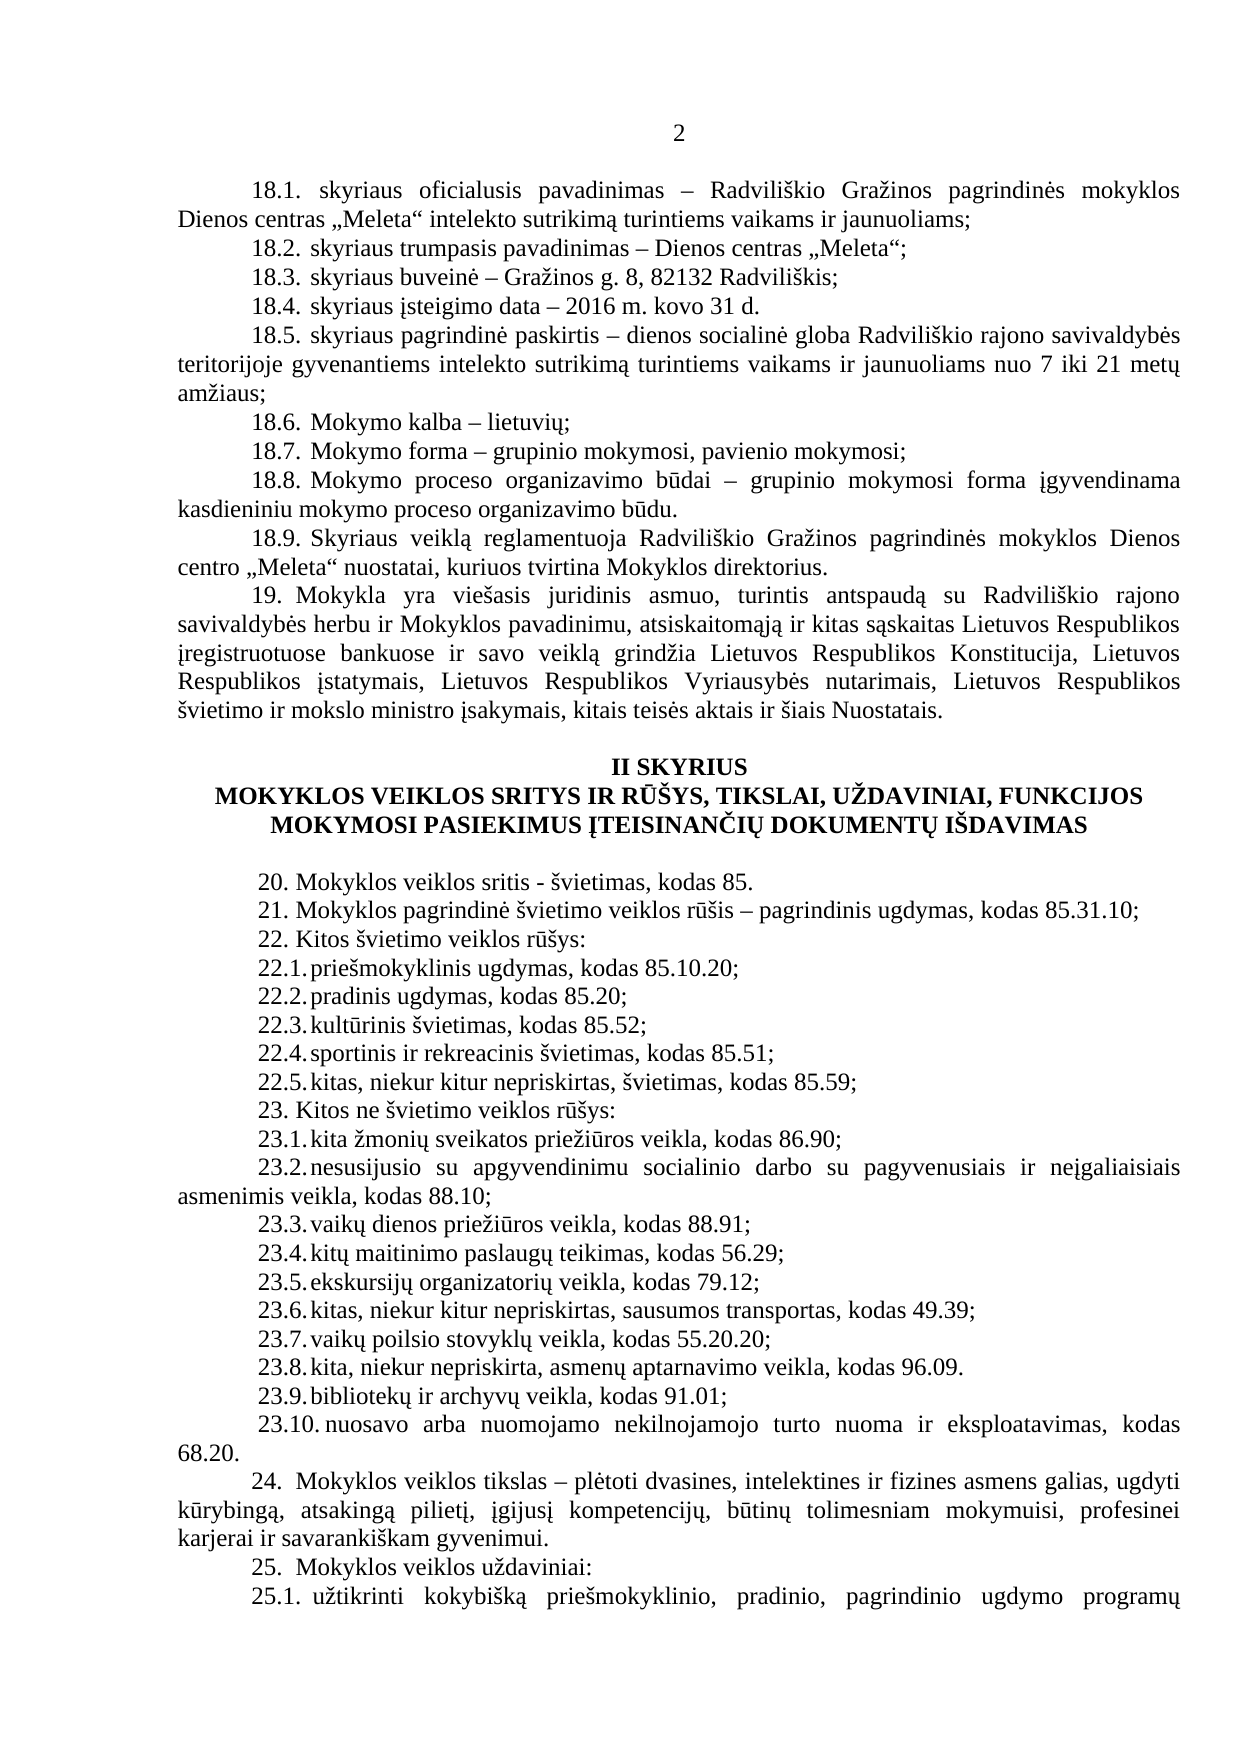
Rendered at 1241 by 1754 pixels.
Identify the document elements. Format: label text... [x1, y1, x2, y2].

text 18.6. Mokymo kalba – lietuvių; [177, 407, 1181, 436]
text 22. Kitos švietimo veiklos rūšys: [177, 924, 1181, 953]
text 18.4. skyriaus įsteigimo data – 2016 m. kovo 31 d. [177, 291, 1181, 320]
text 23.8. kita, niekur nepriskirta, asmenų aptarnavimo veikla, kodas 96.09. [177, 1353, 1181, 1381]
text 18.3. skyriaus buveinė – Gražinos g. 8, 82132 Radviliškis; [177, 262, 1181, 291]
text 25.1. užtikrinti kokybišką priešmokyklinio, pradinio, pagrindinio ugdymo programų [177, 1581, 1181, 1610]
text 18.1. skyriaus oficialusis pavadinimas – Radviliškio Gražinos pagrindinės mokyklos Dienos centras „Meleta“ intelekto sutrikimą turintiems vaikams ir jaunuoliams; [177, 176, 1181, 233]
text 23. Kitos ne švietimo veiklos rūšys: [177, 1096, 1181, 1124]
text 23.1. kita žmonių sveikatos priežiūros veikla, kodas 86.90; [177, 1124, 1181, 1153]
text 24. Mokyklos veiklos tikslas – plėtoti dvasines, intelektines ir fizines asmens galias, ugdyti kūrybingą, atsakingą pilietį, įgijusį kompetencijų, būtinų tolimesniam mokymuisi, profesinei karjerai ir savarankiškam gyvenimui. [177, 1467, 1181, 1552]
text 23.9. bibliotekų ir archyvų veikla, kodas 91.01; [177, 1381, 1181, 1410]
text 23.3. vaikų dienos priežiūros veikla, kodas 88.91; [177, 1210, 1181, 1238]
text 23.10. nuosavo arba nuomojamo nekilnojamojo turto nuoma ir eksploatavimas, kodas 68.20. [177, 1410, 1181, 1467]
text 22.1. priešmokyklinis ugdymas, kodas 85.10.20; [177, 953, 1181, 982]
text 22.5. kitas, niekur kitur nepriskirtas, švietimas, kodas 85.59; [177, 1067, 1181, 1096]
text II SKYRIUS [177, 752, 1181, 781]
text 23.6. kitas, niekur kitur nepriskirtas, sausumos transportas, kodas 49.39; [177, 1296, 1181, 1324]
text 18.2. skyriaus trumpasis pavadinimas – Dienos centras „Meleta“; [177, 233, 1181, 262]
text 21. Mokyklos pagrindinė švietimo veiklos rūšis – pagrindinis ugdymas, kodas 85.31.10; [177, 896, 1181, 924]
text 23.7. vaikų poilsio stovyklų veikla, kodas 55.20.20; [177, 1324, 1181, 1353]
text 25. Mokyklos veiklos uždaviniai: [177, 1552, 1181, 1581]
text 20. Mokyklos veiklos sritis - švietimas, kodas 85. [177, 867, 1181, 896]
text 23.4. kitų maitinimo paslaugų teikimas, kodas 56.29; [177, 1238, 1181, 1267]
text MOKYKLOS VEIKLOS SRITYS IR RŪŠYS, TIKSLAI, UŽDAVINIAI, FUNKCIJOS MOKYMOSI PASIEKIMUS ĮTEISINANČIŲ DOKUMENTŲ IŠDAVIMAS [177, 781, 1181, 839]
text 23.5. ekskursijų organizatorių veikla, kodas 79.12; [177, 1267, 1181, 1296]
text 22.3. kultūrinis švietimas, kodas 85.52; [177, 1010, 1181, 1039]
text 22.2. pradinis ugdymas, kodas 85.20; [177, 982, 1181, 1010]
text 18.9. Skyriaus veiklą reglamentuoja Radviliškio Gražinos pagrindinės mokyklos Dienos centro „Meleta“ nuostatai, kuriuos tvirtina Mokyklos direktorius. [177, 523, 1181, 581]
text 18.7. Mokymo forma – grupinio mokymosi, pavienio mokymosi; [177, 436, 1181, 465]
text 19. Mokykla yra viešasis juridinis asmuo, turintis antspaudą su Radviliškio rajono savivaldybės herbu ir Mokyklos pavadinimu, atsiskaitomąją ir kitas sąskaitas Lietuvos Respublikos įregistruotuose bankuose ir savo veiklą grindžia Lietuvos Respublikos Konstitucija, Lietuvos Respublikos įstatymais, Lietuvos Respublikos Vyriausybės nutarimais, Lietuvos Respublikos švietimo ir mokslo ministro įsakymais, kitais teisės aktais ir šiais Nuostatais. [177, 581, 1181, 724]
text 18.8. Mokymo proceso organizavimo būdai – grupinio mokymosi forma įgyvendinama kasdieniniu mokymo proceso organizavimo būdu. [177, 465, 1181, 523]
text 22.4. sportinis ir rekreacinis švietimas, kodas 85.51; [177, 1039, 1181, 1067]
text 23.2. nesusijusio su apgyvendinimu socialinio darbo su pagyvenusiais ir neįgaliaisiais asmenimis veikla, kodas 88.10; [177, 1153, 1181, 1210]
text 18.5. skyriaus pagrindinė paskirtis – dienos socialinė globa Radviliškio rajono savivaldybės teritorijoje gyvenantiems intelekto sutrikimą turintiems vaikams ir jaunuoliams nuo 7 iki 21 metų amžiaus; [177, 320, 1181, 407]
